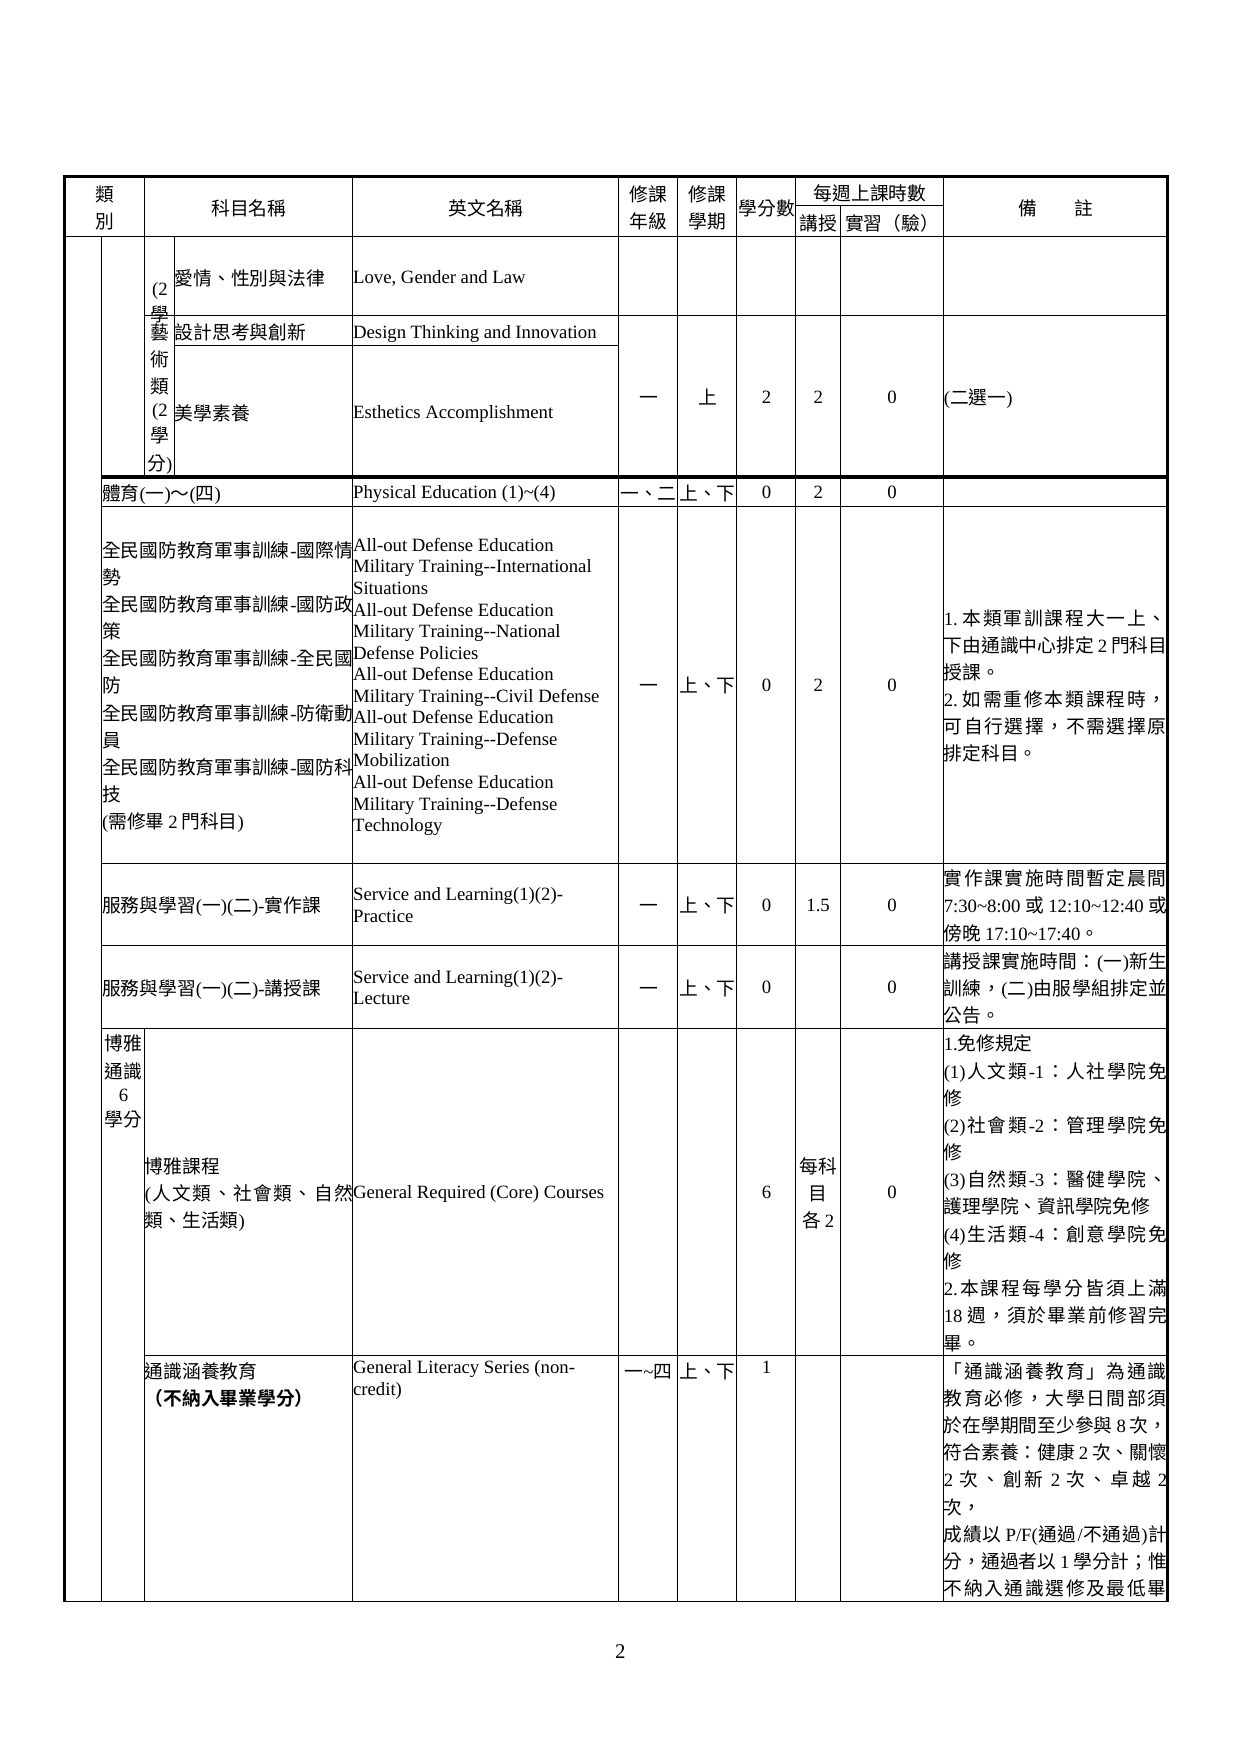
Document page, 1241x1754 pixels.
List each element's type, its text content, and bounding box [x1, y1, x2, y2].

table_cell 講授課實施時間：(一)新生訓練，(二)由服學組排定並公告。 [944, 946, 1166, 1028]
table_cell 一 [619, 946, 677, 1028]
table_header 科目名稱 [145, 178, 352, 236]
table_cell 美學素養 [175, 346, 352, 475]
table_cell 2 [737, 316, 795, 475]
table_cell (二選一) [944, 316, 1166, 475]
table_header 備 註 [944, 178, 1166, 236]
table_cell [841, 237, 943, 315]
table_cell 2 [796, 479, 840, 506]
table_cell 一~四 [619, 1356, 677, 1601]
table_cell 講授 [796, 206, 840, 236]
table_cell Design Thinking and Innovation [353, 316, 618, 345]
table_cell 0 [737, 946, 795, 1028]
table_cell 0 [841, 864, 943, 945]
table_cell 每科目 各2 [796, 1029, 840, 1355]
table_cell 0 [841, 946, 943, 1028]
table_header 英文名稱 [353, 178, 618, 236]
table_cell 0 [737, 507, 795, 863]
table_cell [737, 237, 795, 315]
table_cell 本類軍訓課程大一上、下由通識中心排定2門科目授課。 如需重修本類課程時，可自行選擇，不需選擇原排定科目。 [944, 507, 1166, 863]
table_cell 2 [796, 316, 840, 475]
table_cell Physical Education (1)~(4) [353, 479, 618, 506]
table_cell 0 [841, 316, 943, 475]
table_cell [944, 237, 1166, 315]
table_cell [66, 237, 101, 1601]
table_header 每週上課時數 [796, 178, 943, 205]
table_cell 上、下 [678, 479, 736, 506]
table_cell 上、下 [678, 507, 736, 863]
table_cell 一 [619, 864, 677, 945]
table_cell 實作課實施時間暫定晨間7:30~8:00或12:10~12:40或傍晚17:10~17:40。 [944, 864, 1166, 945]
table_cell 愛情、性別與法律 [175, 237, 352, 315]
table_cell General Literacy Series (non-credit) [353, 1356, 618, 1601]
table_cell 0 [841, 1029, 943, 1355]
table_cell 服務與學習(一)(二)-實作課 [102, 864, 352, 945]
table_cell 一 [619, 507, 677, 863]
table_cell Love, Gender and Law [353, 237, 618, 315]
table_cell 實習（驗） [841, 206, 943, 236]
table_cell 1.免修規定 (1)人文類-1：人社學院免修 (2)社會類-2：管理學院免修 (3)自然類-3：醫健學院、護理學院、資訊學院免修 (4)生活類-4：創意學院免修 2.本課程每學分皆須上滿18週，須於畢業前修習完畢。 [944, 1029, 1166, 1355]
table_cell [796, 946, 840, 1028]
table_cell 上、下 [678, 864, 736, 945]
table_cell 體育(一)～(四) [102, 479, 352, 506]
table_cell 0 [841, 479, 943, 506]
table_cell [678, 237, 736, 315]
table_cell 全民國防教育軍事訓練-國際情勢 全民國防教育軍事訓練-國防政策 全民國防教育軍事訓練-全民國防 全民國防教育軍事訓練-防衛動員 全民國防教育軍事訓練-國防科技 (需修畢2門科目) [102, 507, 352, 863]
table_cell [796, 1356, 840, 1601]
table_cell 法律類 (2學分) [145, 237, 174, 315]
table_cell 博雅 通識 6 學分 [102, 1029, 144, 1601]
table_cell 上、下 [678, 1356, 736, 1601]
table_cell Service and Learning(1)(2)-Lecture [353, 946, 618, 1028]
table_cell 1.5 [796, 864, 840, 945]
table_cell 「通識涵養教育」為通識教育必修，大學日間部須於在學期間至少參與8次，符合素養：健康2次、關懷2次、創新2次、卓越2次， 成績以P/F(通過/不通過)計分，通過者以1學分計；惟不納入通識選修及最低畢 [944, 1356, 1166, 1601]
table_cell 一、二 [619, 479, 677, 506]
table_cell [619, 237, 677, 315]
table_cell 6 [737, 1029, 795, 1355]
table_cell 服務與學習(一)(二)-講授課 [102, 946, 352, 1028]
table_cell 博雅課程 (人文類、社會類、自然類、生活類) [145, 1029, 352, 1355]
table_cell 0 [737, 479, 795, 506]
table_cell 一 [619, 316, 677, 475]
table_cell 上、下 [678, 946, 736, 1028]
table_cell Esthetics Accomplishment [353, 346, 618, 475]
table_cell 0 [841, 507, 943, 863]
table_cell General Required (Core) Courses [353, 1029, 618, 1355]
table_cell [102, 237, 144, 475]
table_cell [796, 237, 840, 315]
table_cell [678, 1029, 736, 1355]
table_header 類 別 [66, 178, 144, 236]
table_cell Service and Learning(1)(2)-Practice [353, 864, 618, 945]
table_cell 設計思考與創新 [175, 316, 352, 345]
table_cell [619, 1029, 677, 1355]
table_cell [944, 479, 1166, 506]
table_cell All-out Defense Education Military Training--International Situations All-out Defense Education Military Training--National Defense Policies All-out Defense Education Military Training--Civil Defense All-out Defense Education Military Training--Defense Mobilization All-out Defense Education Military Training--Defense Technology [353, 507, 618, 863]
table_cell 上 [678, 316, 736, 475]
table_cell 通識涵養教育 （不納入畢業學分） [145, 1356, 352, 1601]
table_cell [841, 1356, 943, 1601]
table_header 學分數 [737, 178, 795, 236]
table_cell 2 [796, 507, 840, 863]
table_cell 0 [737, 864, 795, 945]
table_cell 藝術類 (2學分) [145, 316, 174, 475]
table_header 修課 學期 [678, 178, 736, 236]
table_cell 1 [737, 1356, 795, 1601]
table_header 修課 年級 [619, 178, 677, 236]
